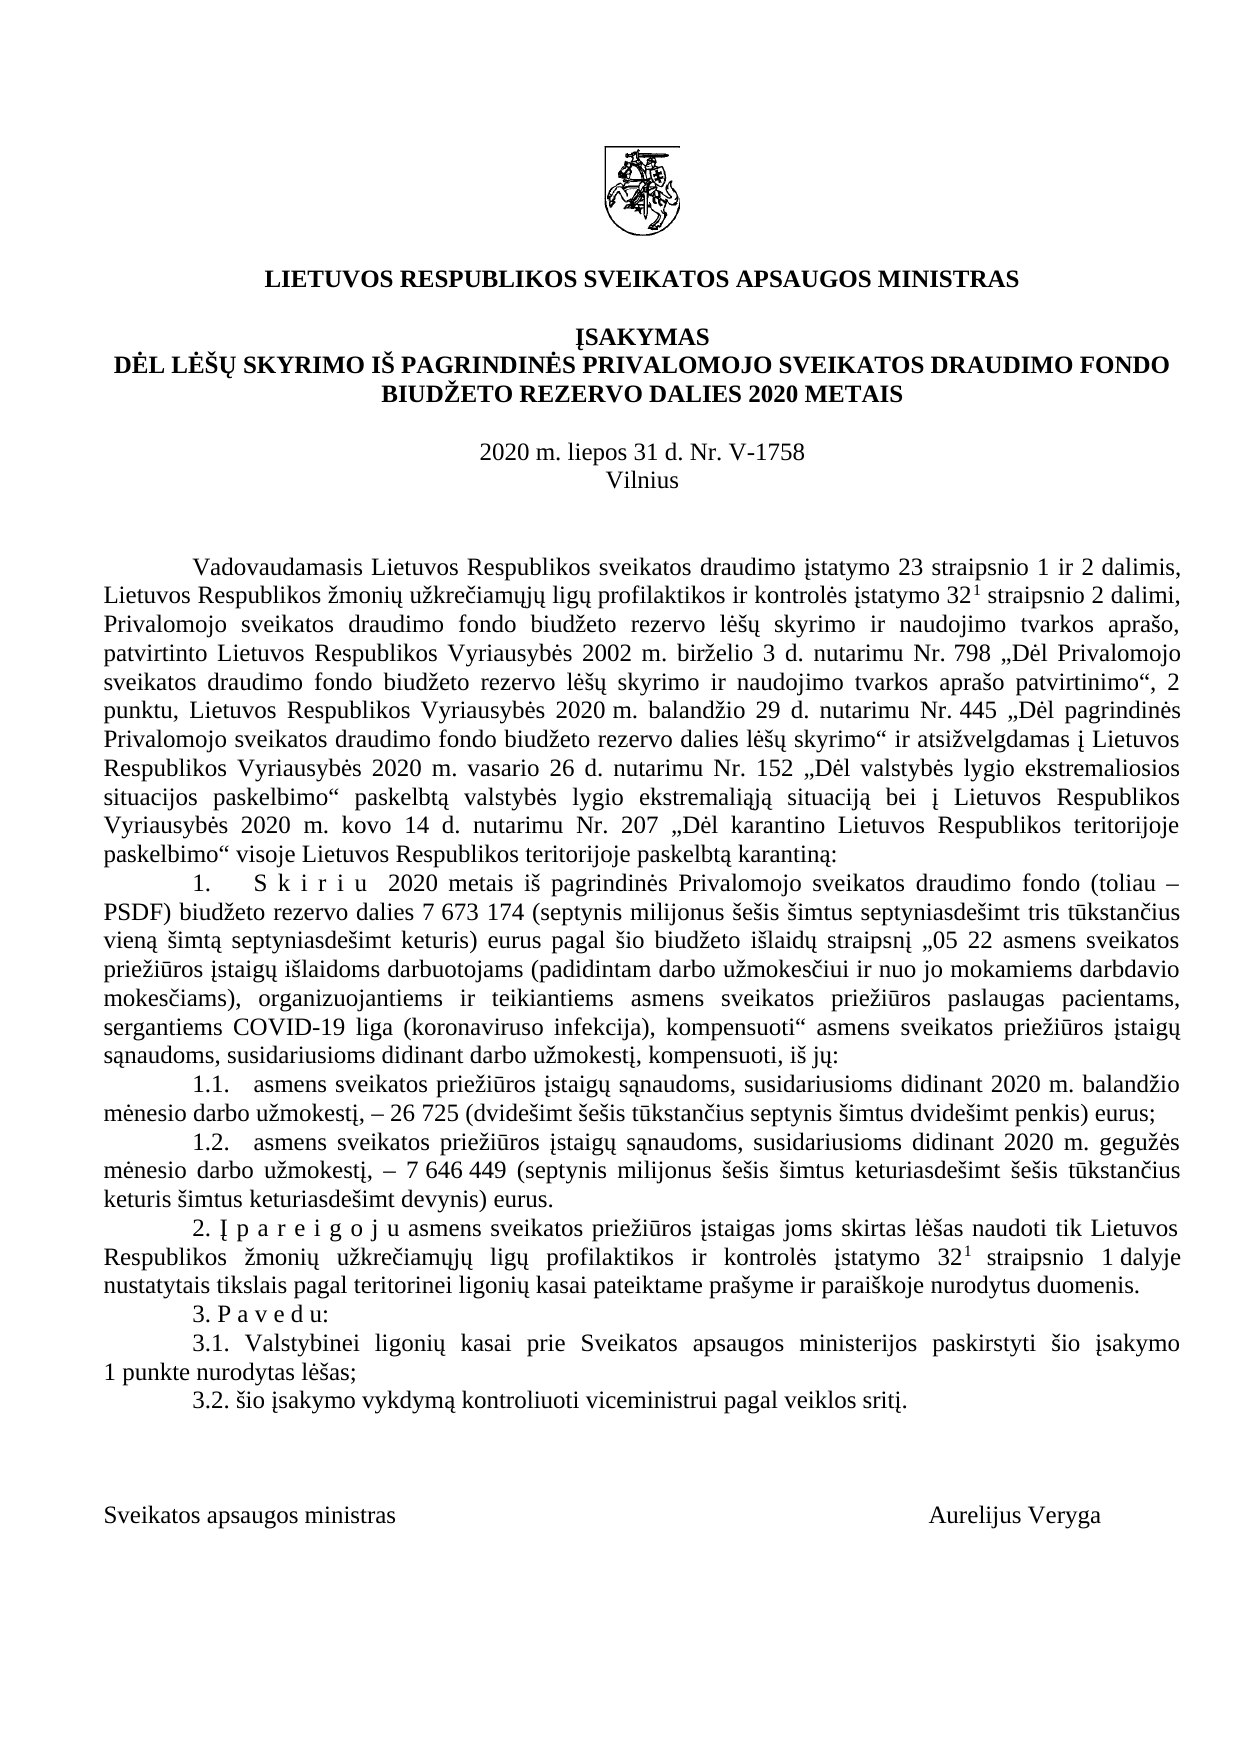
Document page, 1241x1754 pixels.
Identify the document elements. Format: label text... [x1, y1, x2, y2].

text LIETUVOS RESPUBLIKOS SVEIKATOS APSAUGOS MINISTRAS [103, 264, 1181, 293]
text 1.2. asmens sveikatos priežiūros įstaigų sąnaudoms, susidariusioms didinant 2020 m. gegužės mėnesio darbo užmokestį, – 7 646 449 (septynis milijonus šešis šimtus keturiasdešimt šešis tūkstančius keturis šimtus keturiasdešimt devynis) eurus. [103, 1127, 1181, 1213]
text 1. S k i r i u 2020 metais iš pagrindinės Privalomojo sveikatos draudimo fondo (toliau – PSDF) biudžeto rezervo dalies 7 673 174 (septynis milijonus šešis šimtus septyniasdešimt tris tūkstančius vieną šimtą septyniasdešimt keturis) eurus pagal šio biudžeto išlaidų straipsnį „05 22 asmens sveikatos priežiūros įstaigų išlaidoms darbuotojams (padidintam darbo užmokesčiui ir nuo jo mokamiems darbdavio mokesčiams), organizuojantiems ir teikiantiems asmens sveikatos priežiūros paslaugas pacientams, sergantiems COVID-19 liga (koronaviruso infekcija), kompensuoti“ asmens sveikatos priežiūros įstaigų sąnaudoms, susidariusioms didinant darbo užmokestį, kompensuoti, iš jų: [103, 868, 1181, 1069]
text 1.1. asmens sveikatos priežiūros įstaigų sąnaudoms, susidariusioms didinant 2020 m. balandžio mėnesio darbo užmokestį, – 26 725 (dvidešimt šešis tūkstančius septynis šimtus dvidešimt penkis) eurus; [103, 1069, 1181, 1127]
text Vilnius [103, 465, 1181, 494]
text 2. Į p a r e i g o j u asmens sveikatos priežiūros įstaigas joms skirtas lėšas naudoti tik Lietuvos Respublikos žmonių užkrečiamųjų ligų profilaktikos ir kontrolės įstatymo 321 straipsnio 1 dalyje nustatytais tikslais pagal teritorinei ligonių kasai pateiktame prašyme ir paraiškoje nurodytus duomenis. [103, 1213, 1181, 1299]
text 2020 m. liepos 31 d. Nr. V-1758 [103, 437, 1181, 465]
text DĖL LĖŠŲ SKYRIMO IŠ PAGRINDINĖS PRIVALOMOJO SVEIKATOS DRAUDIMO FONDO BIUDŽETO REZERVO DALIES 2020 METAIS [103, 350, 1181, 408]
text 3.2. šio įsakymo vykdymą kontroliuoti viceministrui pagal veiklos sritį. [103, 1385, 1181, 1414]
text ĮSAKYMAS [103, 322, 1181, 350]
text Vadovaudamasis Lietuvos Respublikos sveikatos draudimo įstatymo 23 straipsnio 1 ir 2 dalimis, Lietuvos Respublikos žmonių užkrečiamųjų ligų profilaktikos ir kontrolės įstatymo 321 straipsnio 2 dalimi, Privalomojo sveikatos draudimo fondo biudžeto rezervo lėšų skyrimo ir naudojimo tvarkos aprašo, patvirtinto Lietuvos Respublikos Vyriausybės 2002 m. birželio 3 d. nutarimu Nr. 798 „Dėl Privalomojo sveikatos draudimo fondo biudžeto rezervo lėšų skyrimo ir naudojimo tvarkos aprašo patvirtinimo“, 2 punktu, Lietuvos Respublikos Vyriausybės 2020 m. balandžio 29 d. nutarimu Nr. 445 „Dėl pagrindinės Privalomojo sveikatos draudimo fondo biudžeto rezervo dalies lėšų skyrimo“ ir atsižvelgdamas į Lietuvos Respublikos Vyriausybės 2020 m. vasario 26 d. nutarimu Nr. 152 „Dėl valstybės lygio ekstremaliosios situacijos paskelbimo“ paskelbtą valstybės lygio ekstremaliąją situaciją bei į Lietuvos Respublikos Vyriausybės 2020 m. kovo 14 d. nutarimu Nr. 207 „Dėl karantino Lietuvos Respublikos teritorijoje paskelbimo“ visoje Lietuvos Respublikos teritorijoje paskelbtą karantiną: [103, 552, 1181, 868]
text 3. P a v e d u: [103, 1299, 1181, 1328]
text 3.1. Valstybinei ligonių kasai prie Sveikatos apsaugos ministerijos paskirstyti šio įsakymo 1 punkte nurodytas lėšas; [103, 1328, 1181, 1385]
text Sveikatos apsaugos ministras Aurelijus Veryga [103, 1500, 1181, 1529]
